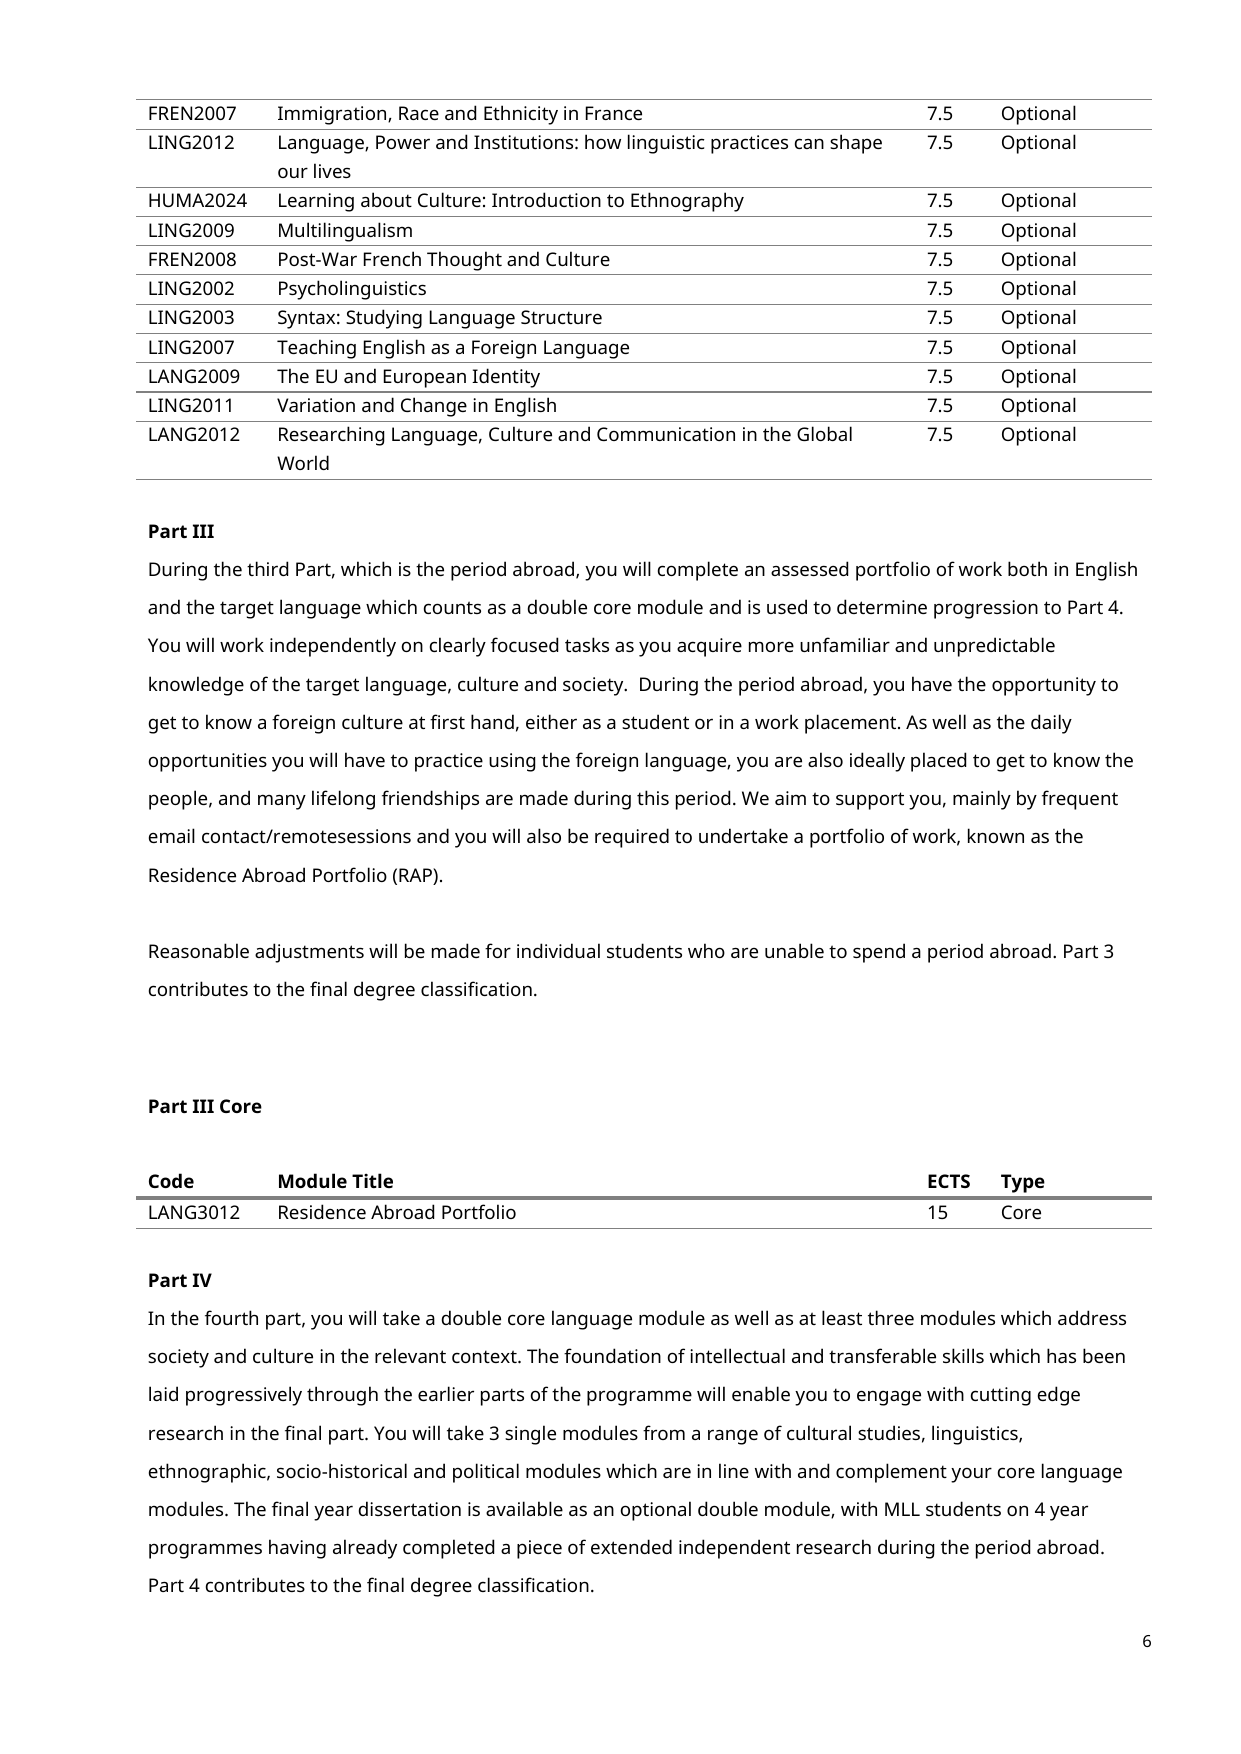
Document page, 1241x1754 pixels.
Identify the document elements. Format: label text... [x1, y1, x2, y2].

table_cell LING2002 [136, 275, 266, 304]
table_cell The EU and European Identity [266, 363, 916, 391]
table_cell Variation and Change in English [266, 393, 916, 421]
table_cell Core [989, 1200, 1152, 1228]
table_cell 7.5 [916, 305, 989, 333]
table_cell Optional [989, 100, 1152, 128]
table_cell Optional [989, 275, 1152, 304]
table_cell Code [136, 1168, 266, 1196]
table_cell FREN2007 [136, 100, 266, 128]
table_cell Syntax: Studying Language Structure [266, 305, 916, 333]
table_cell LANG2012 [136, 422, 266, 479]
table_cell Optional [989, 246, 1152, 274]
table_cell Psycholinguistics [266, 275, 916, 304]
table_cell 7.5 [916, 188, 989, 216]
table_cell 7.5 [916, 275, 989, 304]
table_cell LING2007 [136, 334, 266, 362]
table_cell Optional [989, 334, 1152, 362]
table_cell Post-War French Thought and Culture [266, 246, 916, 274]
table_cell Multilingualism [266, 217, 916, 245]
table_cell ECTS [916, 1168, 989, 1196]
table_cell Module Title [266, 1168, 916, 1196]
table_cell Learning about Culture: Introduction to Ethnography [266, 188, 916, 216]
table_cell 7.5 [916, 100, 989, 128]
table_cell 7.5 [916, 246, 989, 274]
table_cell 7.5 [916, 363, 989, 391]
table_cell Optional [989, 130, 1152, 187]
table_cell 7.5 [916, 334, 989, 362]
table_cell FREN2008 [136, 246, 266, 274]
table_cell 7.5 [916, 130, 989, 187]
table_cell Part III During the third Part, which is the period abroad, you will complete an assessed portfolio of work both in English and the target language which counts as a double core module and is used to determine progression to Part 4. You will work independently on clearly focused tasks as you acquire more unfamiliar and unpredictable knowledge of the target language, culture and society. During the period abroad, you have the opportunity to get to know a foreign culture at first hand, either as a student or in a work placement. As well as the daily opportunities you will have to practice using the foreign language, you are also ideally placed to get to know the people, and many lifelong friendships are made during this period. We aim to support you, mainly by frequent email contact/remotesessions and you will also be required to undertake a portfolio of work, known as the Residence Abroad Portfolio (RAP). Reasonable adjustments will be made for individual students who are unable to spend a period abroad. Part 3 contributes to the final degree classification. [136, 480, 1152, 1055]
table_cell Optional [989, 393, 1152, 421]
table_cell LANG2009 [136, 363, 266, 391]
table_cell Optional [989, 305, 1152, 333]
table_cell 7.5 [916, 217, 989, 245]
table_cell Optional [989, 188, 1152, 216]
table_cell Optional [989, 422, 1152, 479]
table_cell LANG3012 [136, 1200, 266, 1228]
table_cell Language, Power and Institutions: how linguistic practices can shape our lives [266, 130, 916, 187]
table_cell HUMA2024 [136, 188, 266, 216]
table_cell LING2009 [136, 217, 266, 245]
table_cell LING2003 [136, 305, 266, 333]
table_cell Part IV In the fourth part, you will take a double core language module as well as at least three modules which address society and culture in the relevant context. The foundation of intellectual and transferable skills which has been laid progressively through the earlier parts of the programme will enable you to engage with cutting edge research in the final part. You will take 3 single modules from a range of cultural studies, linguistics, ethnographic, socio-historical and political modules which are in line with and complement your core language modules. The final year dissertation is available as an optional double module, with MLL students on 4 year programmes having already completed a piece of extended independent research during the period abroad. Part 4 contributes to the final degree classification. [136, 1229, 1152, 1609]
table_cell Part III Core [136, 1055, 1152, 1168]
table_cell LING2011 [136, 393, 266, 421]
table_cell 15 [916, 1200, 989, 1228]
table_cell 7.5 [916, 422, 989, 479]
table_cell Optional [989, 217, 1152, 245]
table_cell Teaching English as a Foreign Language [266, 334, 916, 362]
table_cell LING2012 [136, 130, 266, 187]
table_cell Optional [989, 363, 1152, 391]
table_cell Type [989, 1168, 1152, 1196]
table_cell 7.5 [916, 393, 989, 421]
table_cell Immigration, Race and Ethnicity in France [266, 100, 916, 128]
table_cell Researching Language, Culture and Communication in the Global World [266, 422, 916, 479]
table_cell Residence Abroad Portfolio [266, 1200, 916, 1228]
